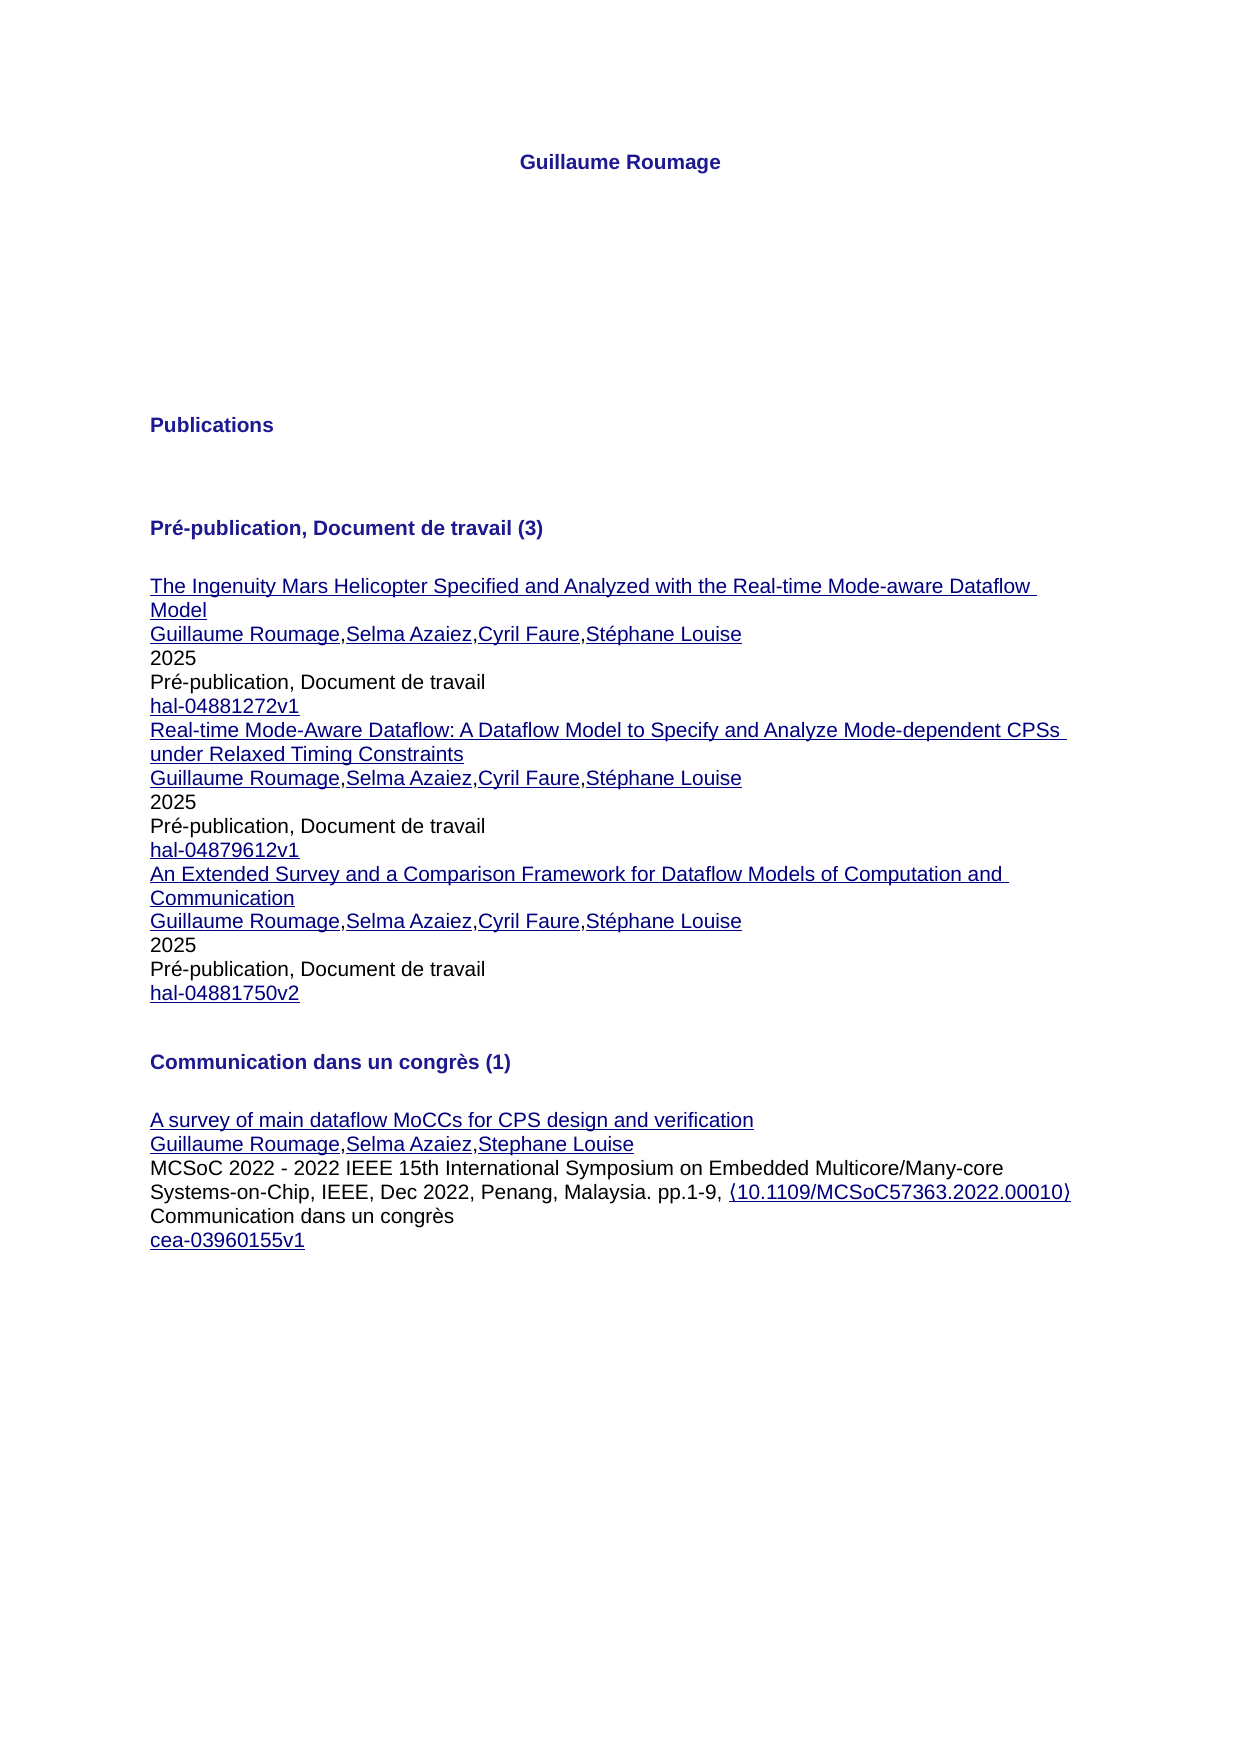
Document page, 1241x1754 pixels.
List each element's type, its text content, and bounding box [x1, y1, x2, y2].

table_cell Real-time Mode-Aware Dataflow: A Dataflow Model to Specify and Analyze Mode-dependent CPSs under Relaxed Timing Constraints Guillaume Roumage,Selma Azaiez,Cyril Faure,Stéphane Louise 2025 Pré-publication, Document de travail hal-04879612v1 [150, 718, 1090, 861]
subtitle Pré-publication, Document de travail (3) [150, 516, 1090, 539]
subtitle Guillaume Roumage [150, 150, 1090, 174]
table_header A survey of main dataflow MoCCs for CPS design and verification Guillaume Roumage,Selma Azaiez,Stephane Louise MCSoC 2022 - 2022 IEEE 15th International Symposium on Embedded Multicore/Many-core Systems-on-Chip, IEEE, Dec 2022, Penang, Malaysia. pp.1-9, ⟨10.1109/MCSoC57363.2022.00010⟩ Communication dans un congrès cea-03960155v1 [150, 1108, 1090, 1252]
subtitle Communication dans un congrès (1) [150, 1050, 1090, 1074]
subtitle Publications [150, 412, 1090, 436]
table_header The Ingenuity Mars Helicopter Specified and Analyzed with the Real-time Mode-aware Dataflow Model Guillaume Roumage,Selma Azaiez,Cyril Faure,Stéphane Louise 2025 Pré-publication, Document de travail hal-04881272v1 [150, 574, 1090, 718]
table_cell An Extended Survey and a Comparison Framework for Dataflow Models of Computation and Communication Guillaume Roumage,Selma Azaiez,Cyril Faure,Stéphane Louise 2025 Pré-publication, Document de travail hal-04881750v2 [150, 861, 1090, 1005]
